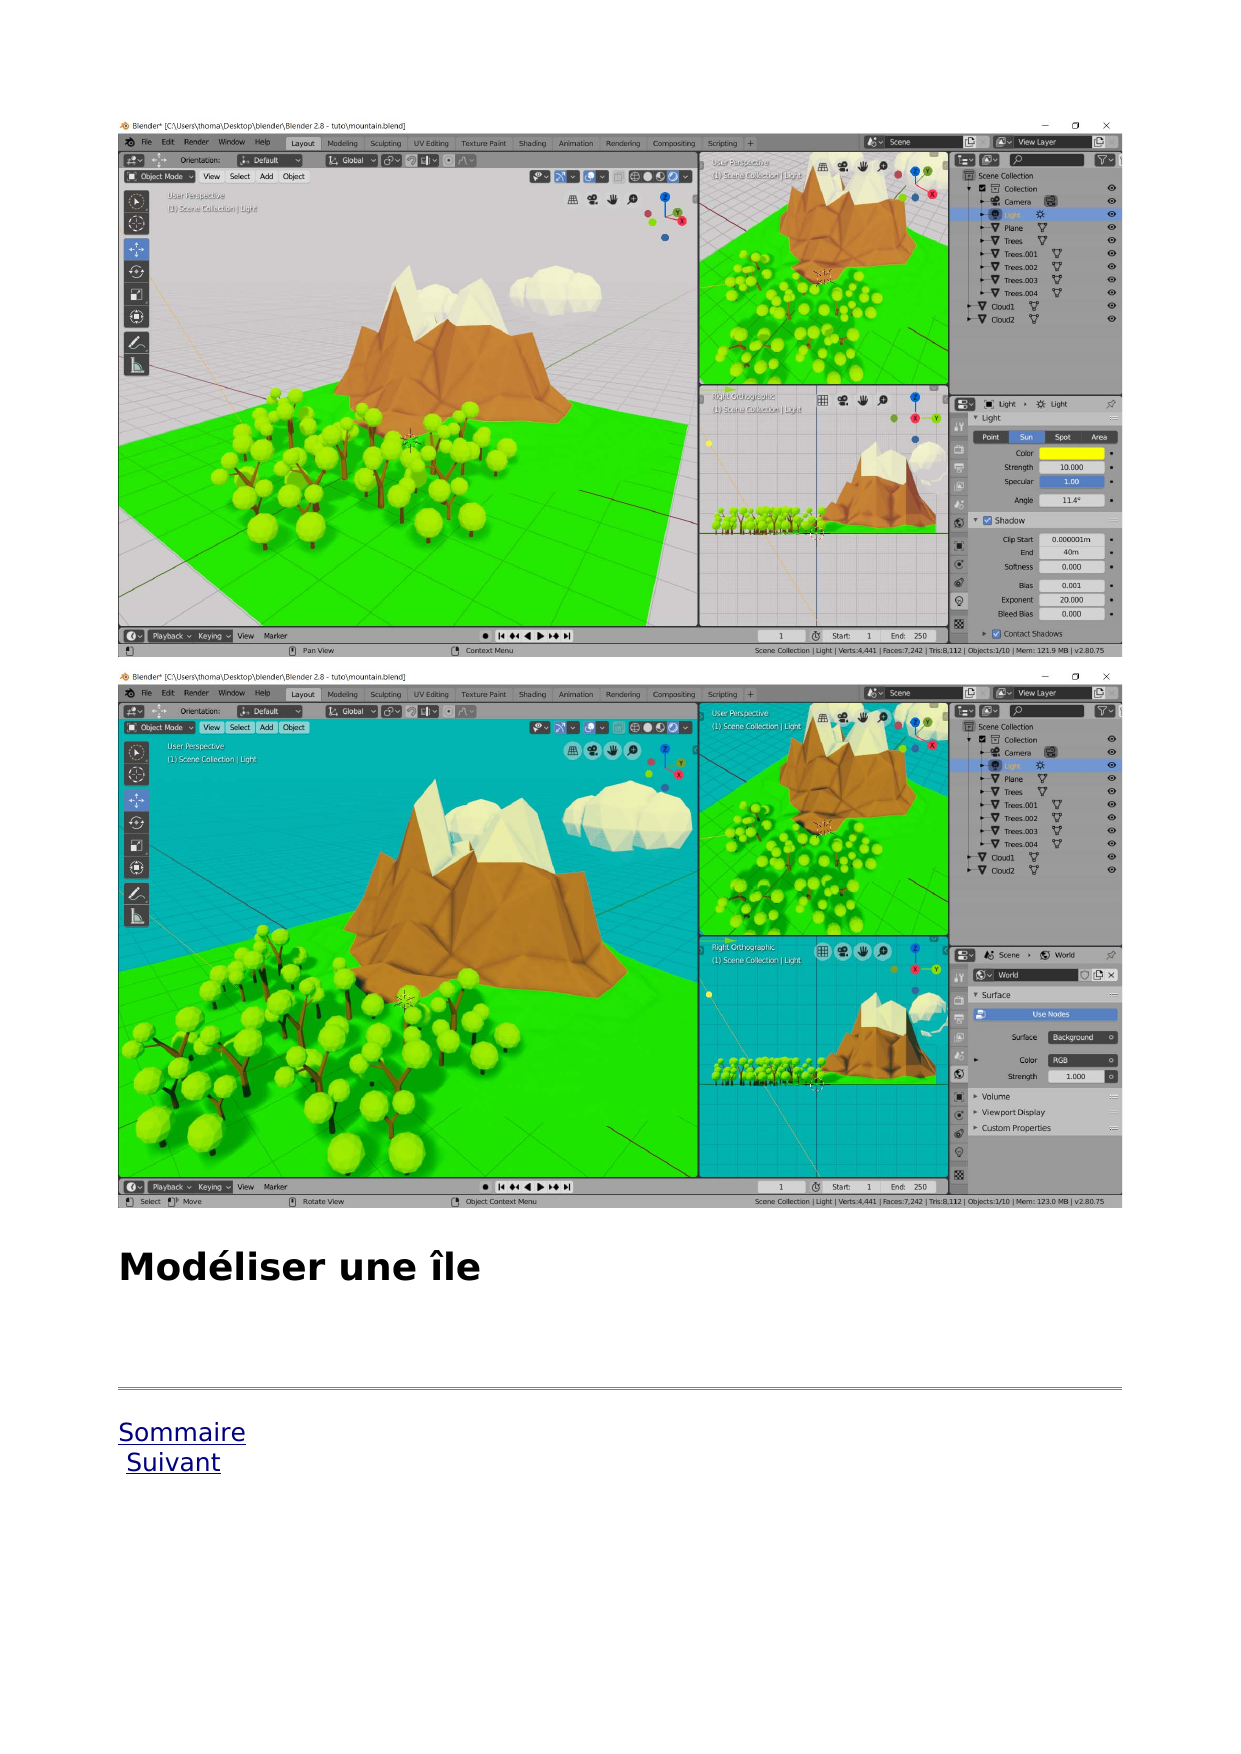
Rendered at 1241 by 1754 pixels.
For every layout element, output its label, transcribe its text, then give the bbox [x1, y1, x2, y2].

subtitle Modéliser une île [118, 1245, 1122, 1289]
picture [118, 669, 1123, 1208]
text Sommaire Suivant [118, 1418, 1122, 1506]
picture [118, 118, 1123, 657]
